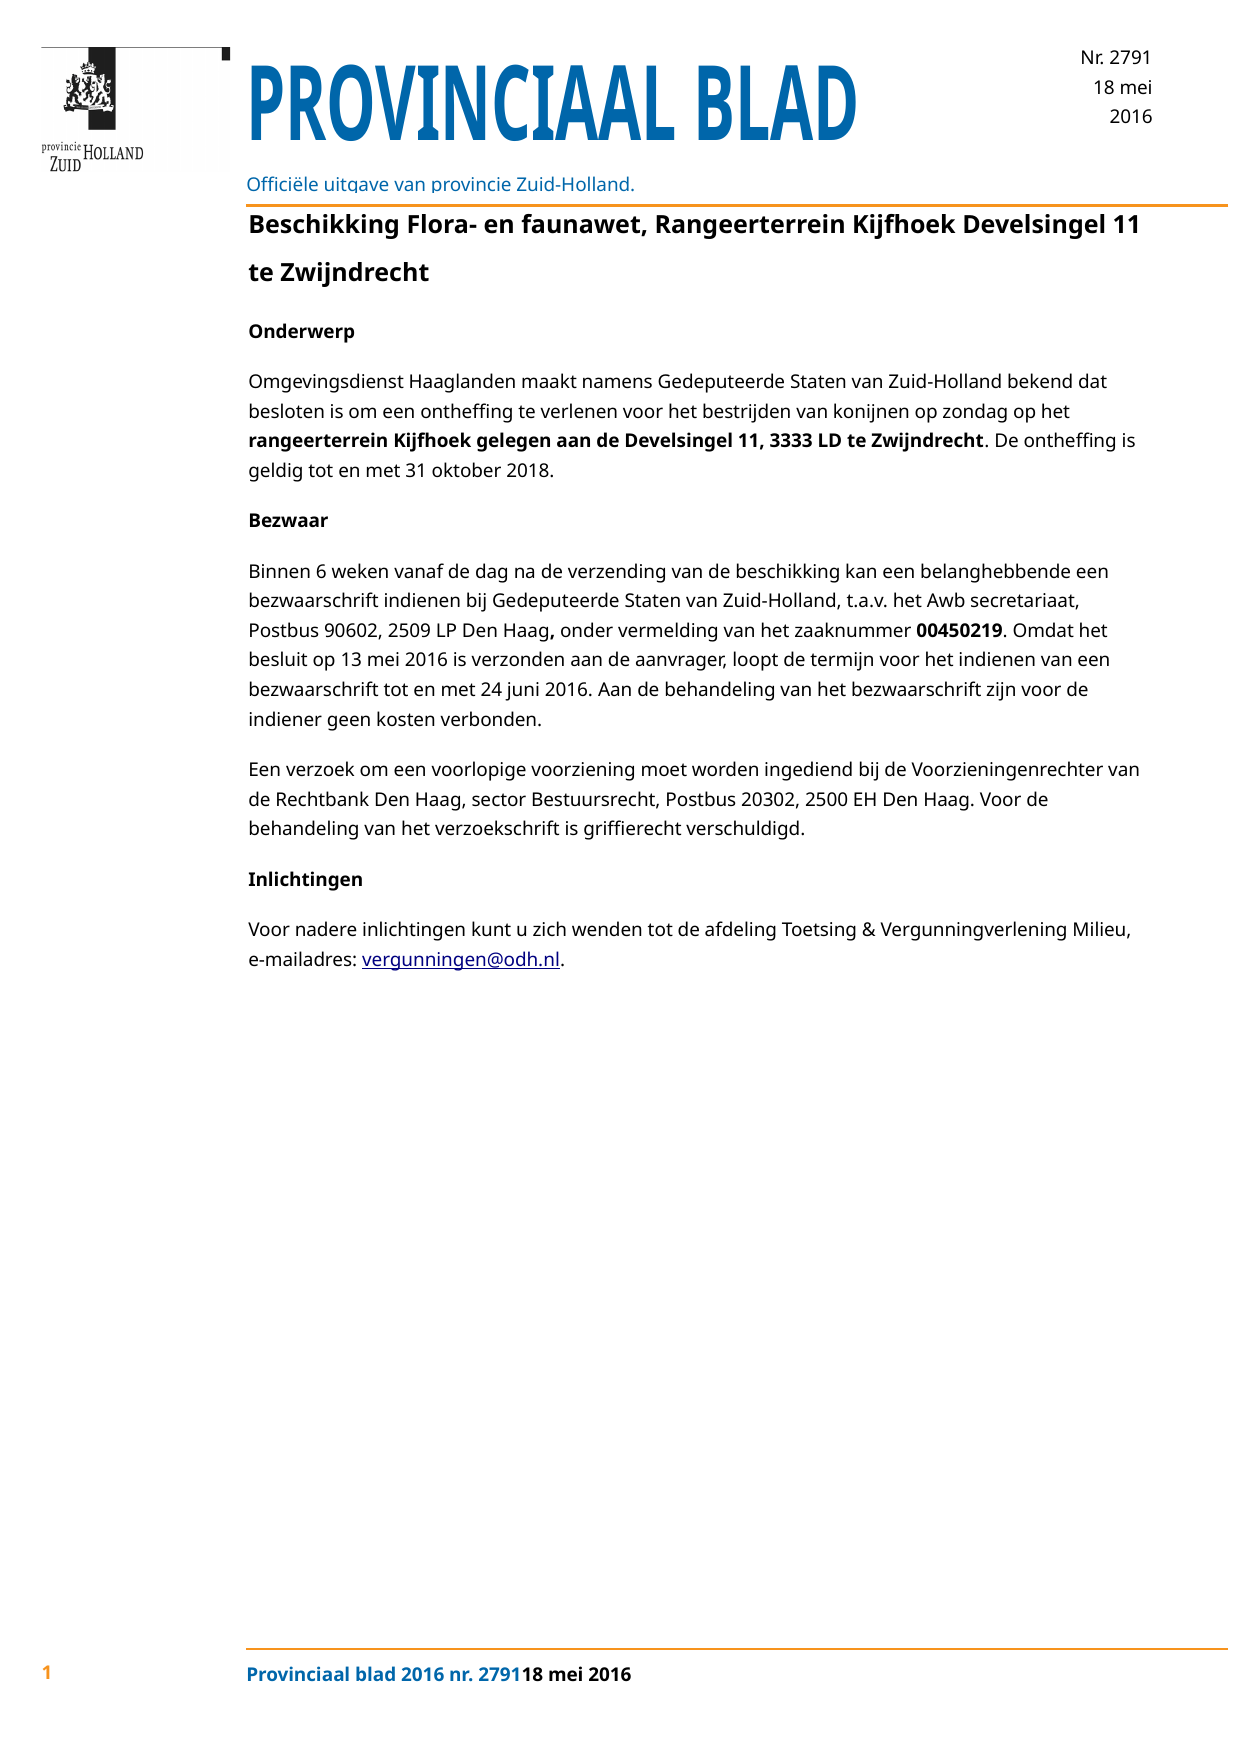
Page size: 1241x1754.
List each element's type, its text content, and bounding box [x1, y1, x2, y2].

picture [41, 47, 231, 172]
text Binnen 6 weken vanaf de dag na de verzending van de beschikking kan een belanghebbende een bezwaarschrift indienen bij Gedeputeerde Staten van Zuid-Holland, t.a.v. het Awb secretariaat, Postbus 90602, 2509 LP Den Haag, onder vermelding van het zaaknummer 00450219. Omdat het besluit op 13 mei 2016 is verzonden aan de aanvrager, loopt de termijn voor het indienen van een bezwaarschrift tot en met 24 juni 2016. Aan de behandeling van het bezwaarschrift zijn voor de indiener geen kosten verbonden. [248, 558, 1152, 732]
text Bezwaar [248, 507, 1152, 533]
text Voor nadere inlichtingen kunt u zich wenden tot de afdeling Toetsing & Vergunningverlening Milieu, e-mailadres: vergunningen@odh.nl. [248, 916, 1152, 972]
text Inlichtingen [248, 866, 1152, 892]
text Beschikking Flora- en faunawet, Rangeerterrein Kijfhoek Develsingel 11 te Zwijndrecht [248, 207, 1152, 288]
text Onderwerp [248, 318, 1152, 344]
text Omgevingsdienst Haaglanden maakt namens Gedeputeerde Staten van Zuid-Holland bekend dat besloten is om een ontheffing te verlenen voor het bestrijden van konijnen op zondag op het rangeerterrein Kijfhoek gelegen aan de Develsingel 11, 3333 LD te Zwijndrecht. De ontheffing is geldig tot en met 31 oktober 2018. [248, 368, 1152, 483]
text Een verzoek om een voorlopige voorziening moet worden ingediend bij de Voorzieningenrechter van de Rechtbank Den Haag, sector Bestuursrecht, Postbus 20302, 2500 EH Den Haag. Voor de behandeling van het verzoekschrift is griffierecht verschuldigd. [248, 756, 1152, 841]
